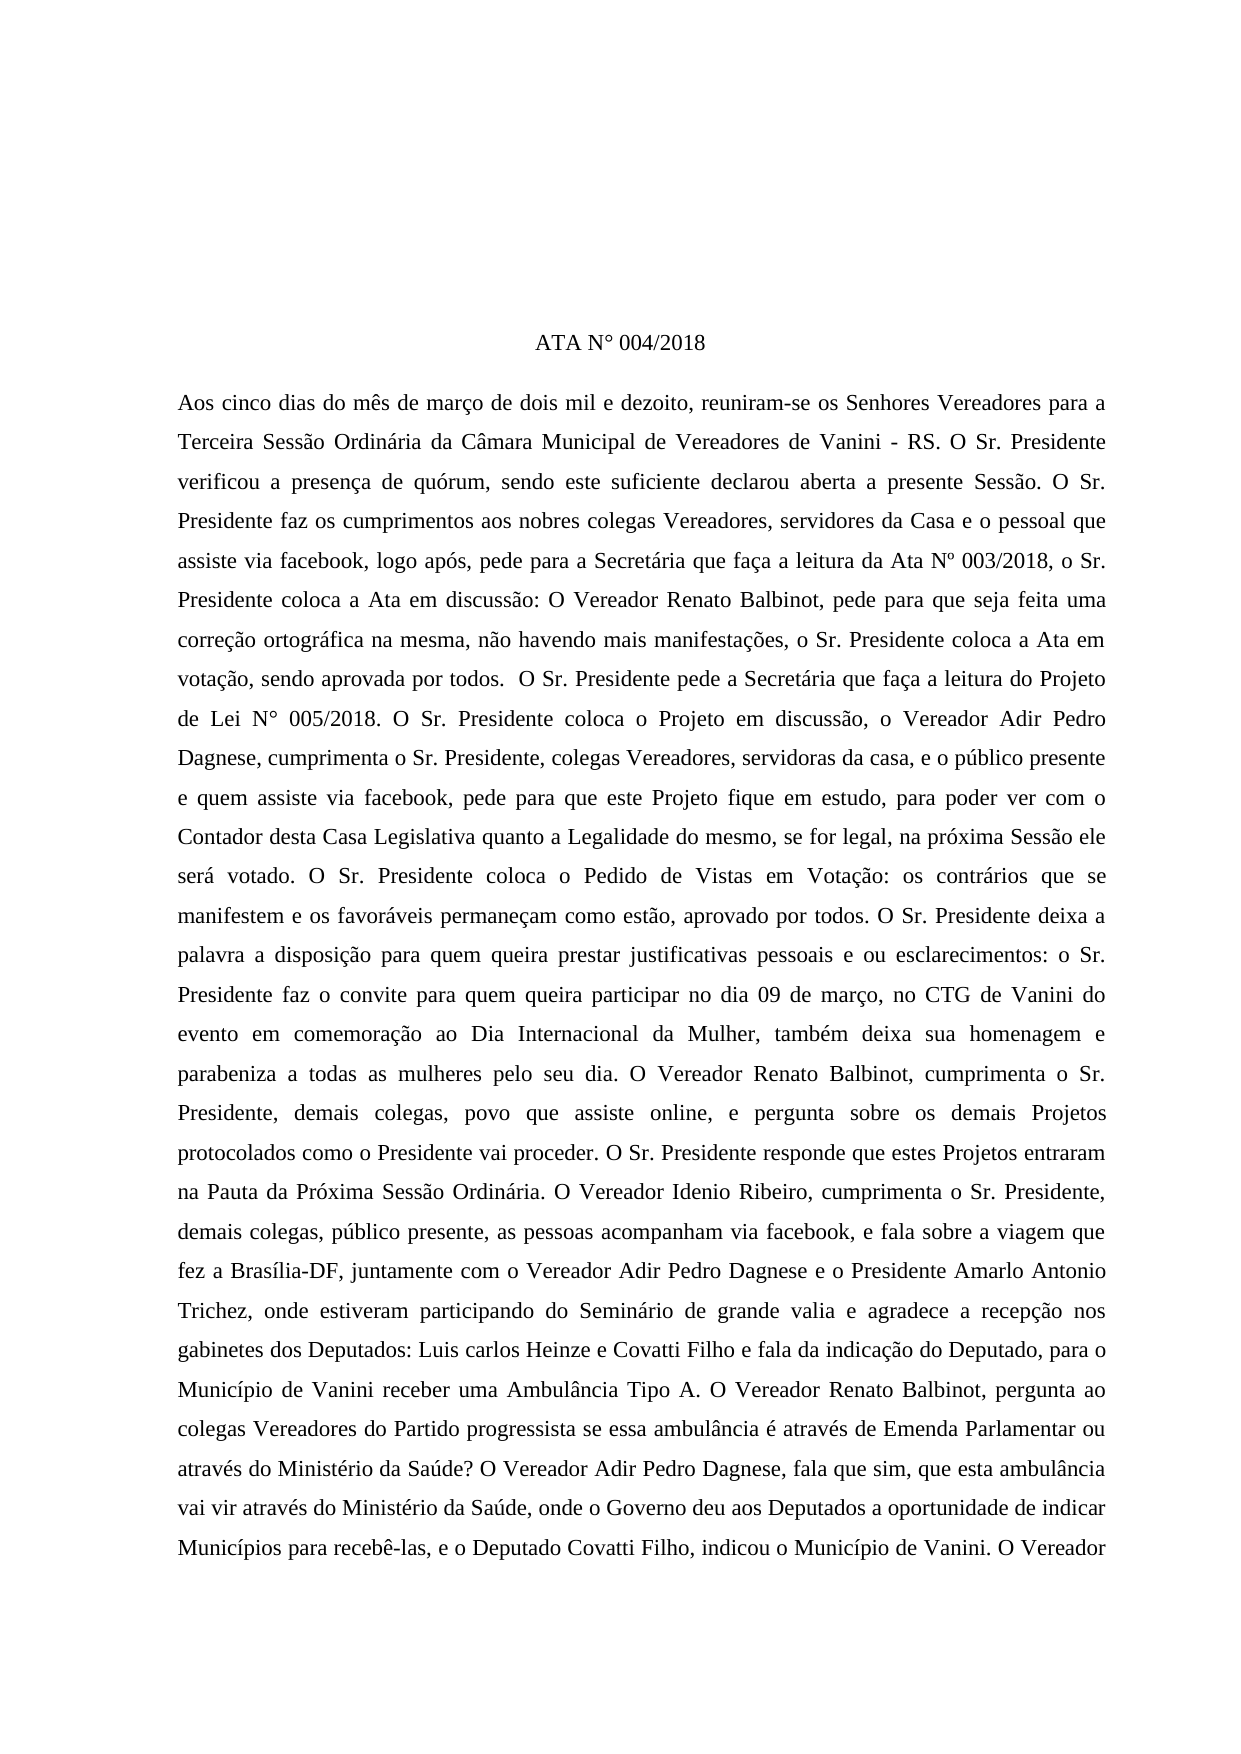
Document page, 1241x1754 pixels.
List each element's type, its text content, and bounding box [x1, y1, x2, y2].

text Aos cinco dias do mês de março de dois mil e dezoito, reuniram-se os Senhores Vereadores para a Terceira Sessão Ordinária da Câmara Municipal de Vereadores de Vanini - RS. O Sr. Presidente verificou a presença de quórum, sendo este suficiente declarou aberta a presente Sessão. O Sr. Presidente faz os cumprimentos aos nobres colegas Vereadores, servidores da Casa e o pessoal que assiste via facebook, logo após, pede para a Secretária que faça a leitura da Ata Nº 003/2018, o Sr. Presidente coloca a Ata em discussão: O Vereador Renato Balbinot, pede para que seja feita uma correção ortográfica na mesma, não havendo mais manifestações, o Sr. Presidente coloca a Ata em votação, sendo aprovada por todos. O Sr. Presidente pede a Secretária que faça a leitura do Projeto de Lei N° 005/2018. O Sr. Presidente coloca o Projeto em discussão, o Vereador Adir Pedro Dagnese, cumprimenta o Sr. Presidente, colegas Vereadores, servidoras da casa, e o público presente e quem assiste via facebook, pede para que este Projeto fique em estudo, para poder ver com o Contador desta Casa Legislativa quanto a Legalidade do mesmo, se for legal, na próxima Sessão ele será votado. O Sr. Presidente coloca o Pedido de Vistas em Votação: os contrários que se manifestem e os favoráveis permaneçam como estão, aprovado por todos. O Sr. Presidente deixa a palavra a disposição para quem queira prestar justificativas pessoais e ou esclarecimentos: o Sr. Presidente faz o convite para quem queira participar no dia 09 de março, no CTG de Vanini do evento em comemoração ao Dia Internacional da Mulher, também deixa sua homenagem e parabeniza a todas as mulheres pelo seu dia. O Vereador Renato Balbinot, cumprimenta o Sr. Presidente, demais colegas, povo que assiste online, e pergunta sobre os demais Projetos protocolados como o Presidente vai proceder. O Sr. Presidente responde que estes Projetos entraram na Pauta da Próxima Sessão Ordinária. O Vereador Idenio Ribeiro, cumprimenta o Sr. Presidente, demais colegas, público presente, as pessoas acompanham via facebook, e fala sobre a viagem que fez a Brasília-DF, juntamente com o Vereador Adir Pedro Dagnese e o Presidente Amarlo Antonio Trichez, onde estiveram participando do Seminário de grande valia e agradece a recepção nos gabinetes dos Deputados: Luis carlos Heinze e Covatti Filho e fala da indicação do Deputado, para o Município de Vanini receber uma Ambulância Tipo A. O Vereador Renato Balbinot, pergunta ao colegas Vereadores do Partido progressista se essa ambulância é através de Emenda Parlamentar ou através do Ministério da Saúde? O Vereador Adir Pedro Dagnese, fala que sim, que esta ambulância vai vir através do Ministério da Saúde, onde o Governo deu aos Deputados a oportunidade de indicar Municípios para recebê-las, e o Deputado Covatti Filho, indicou o Município de Vanini. O Vereador [177, 389, 1107, 1560]
text ATA N° 004/2018 [177, 328, 1063, 355]
